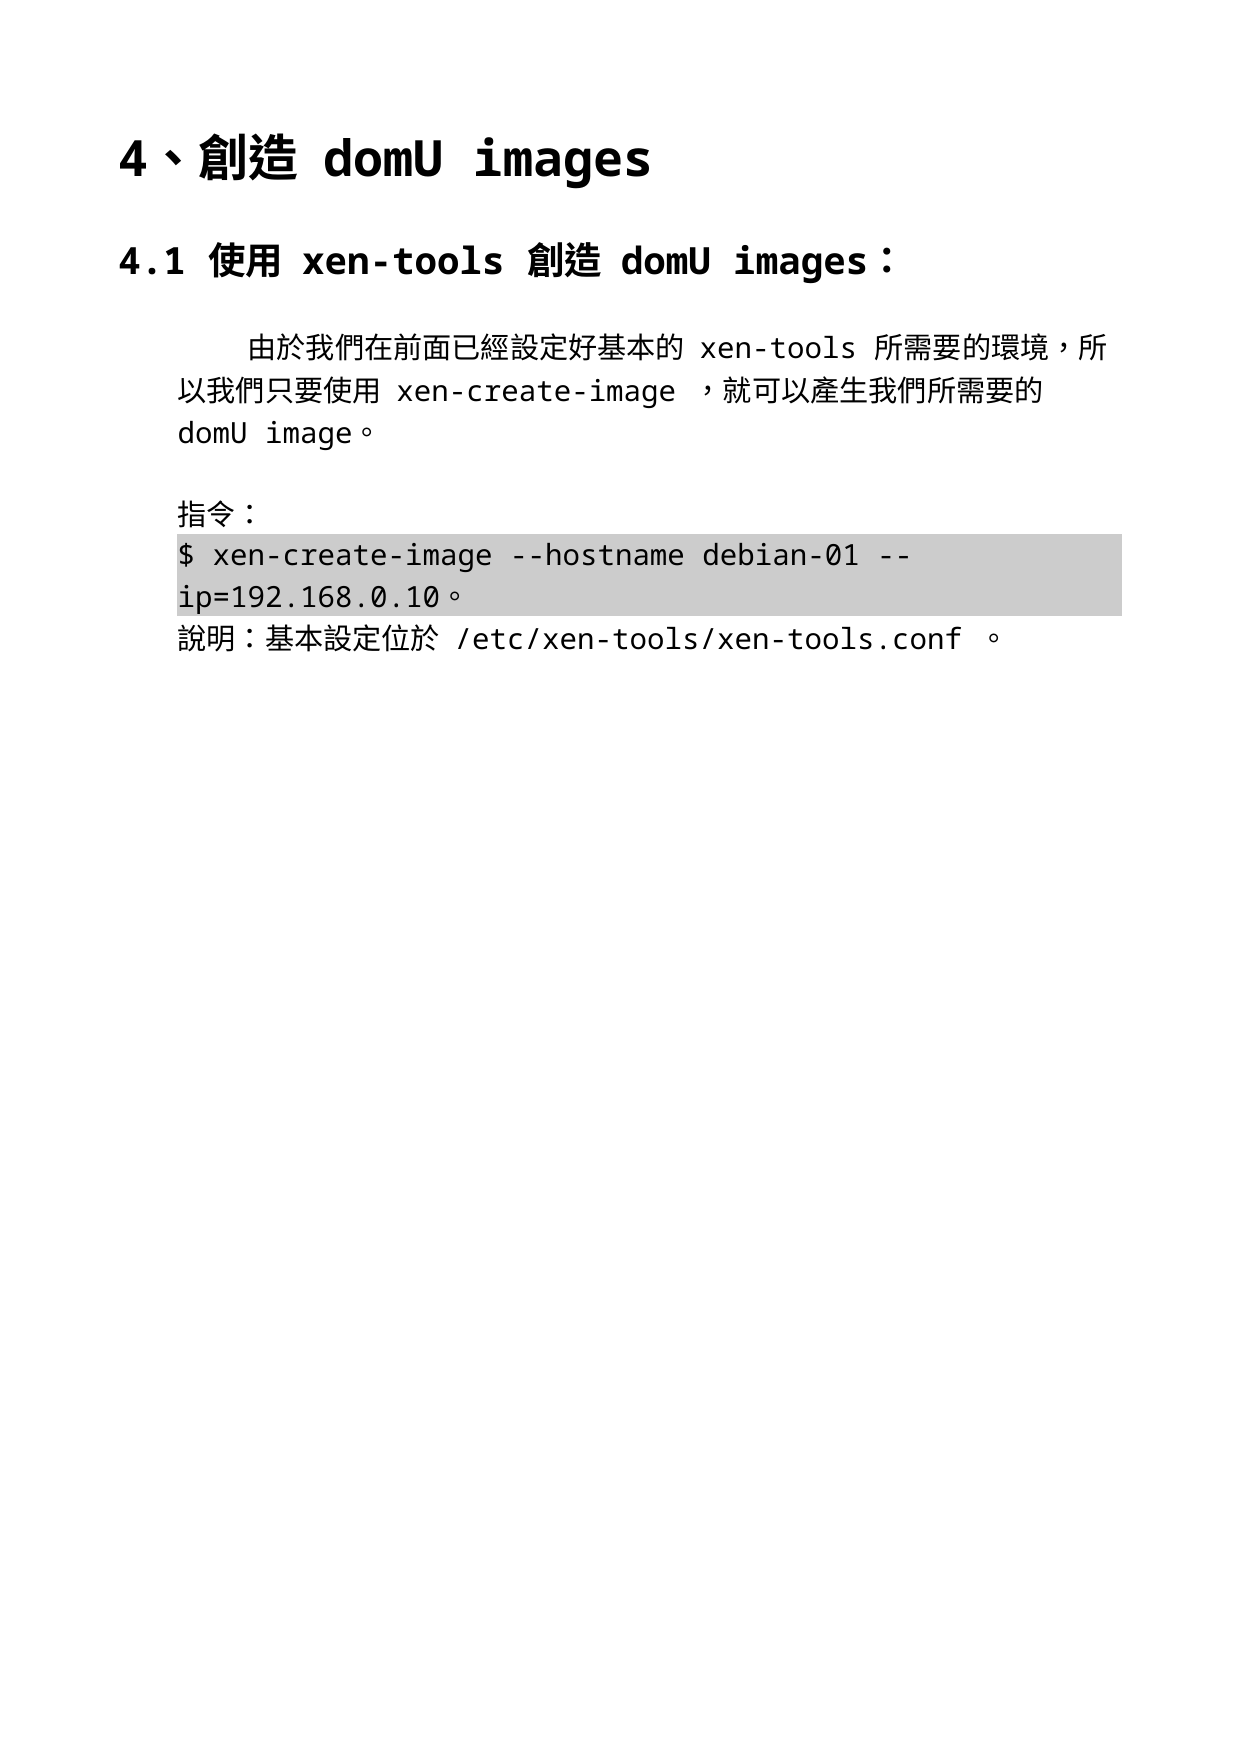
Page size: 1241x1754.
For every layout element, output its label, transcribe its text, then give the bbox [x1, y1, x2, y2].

text 4.1 使用 xen-tools 創造 domU images： [118, 231, 1122, 285]
text 由於我們在前面已經設定好基本的 xen-tools 所需要的環境，所以我們只要使用 xen-create-image ，就可以產生我們所需要的 domU image。 [177, 325, 1122, 452]
text 說明：基本設定位於 /etc/xen-tools/xen-tools.conf 。 [177, 616, 1122, 658]
text $ xen-create-image --hostname debian-01 --ip=192.168.0.10。 [177, 534, 1122, 616]
text 4、創造 domU images [118, 118, 1122, 191]
text 指令： [177, 492, 1122, 534]
